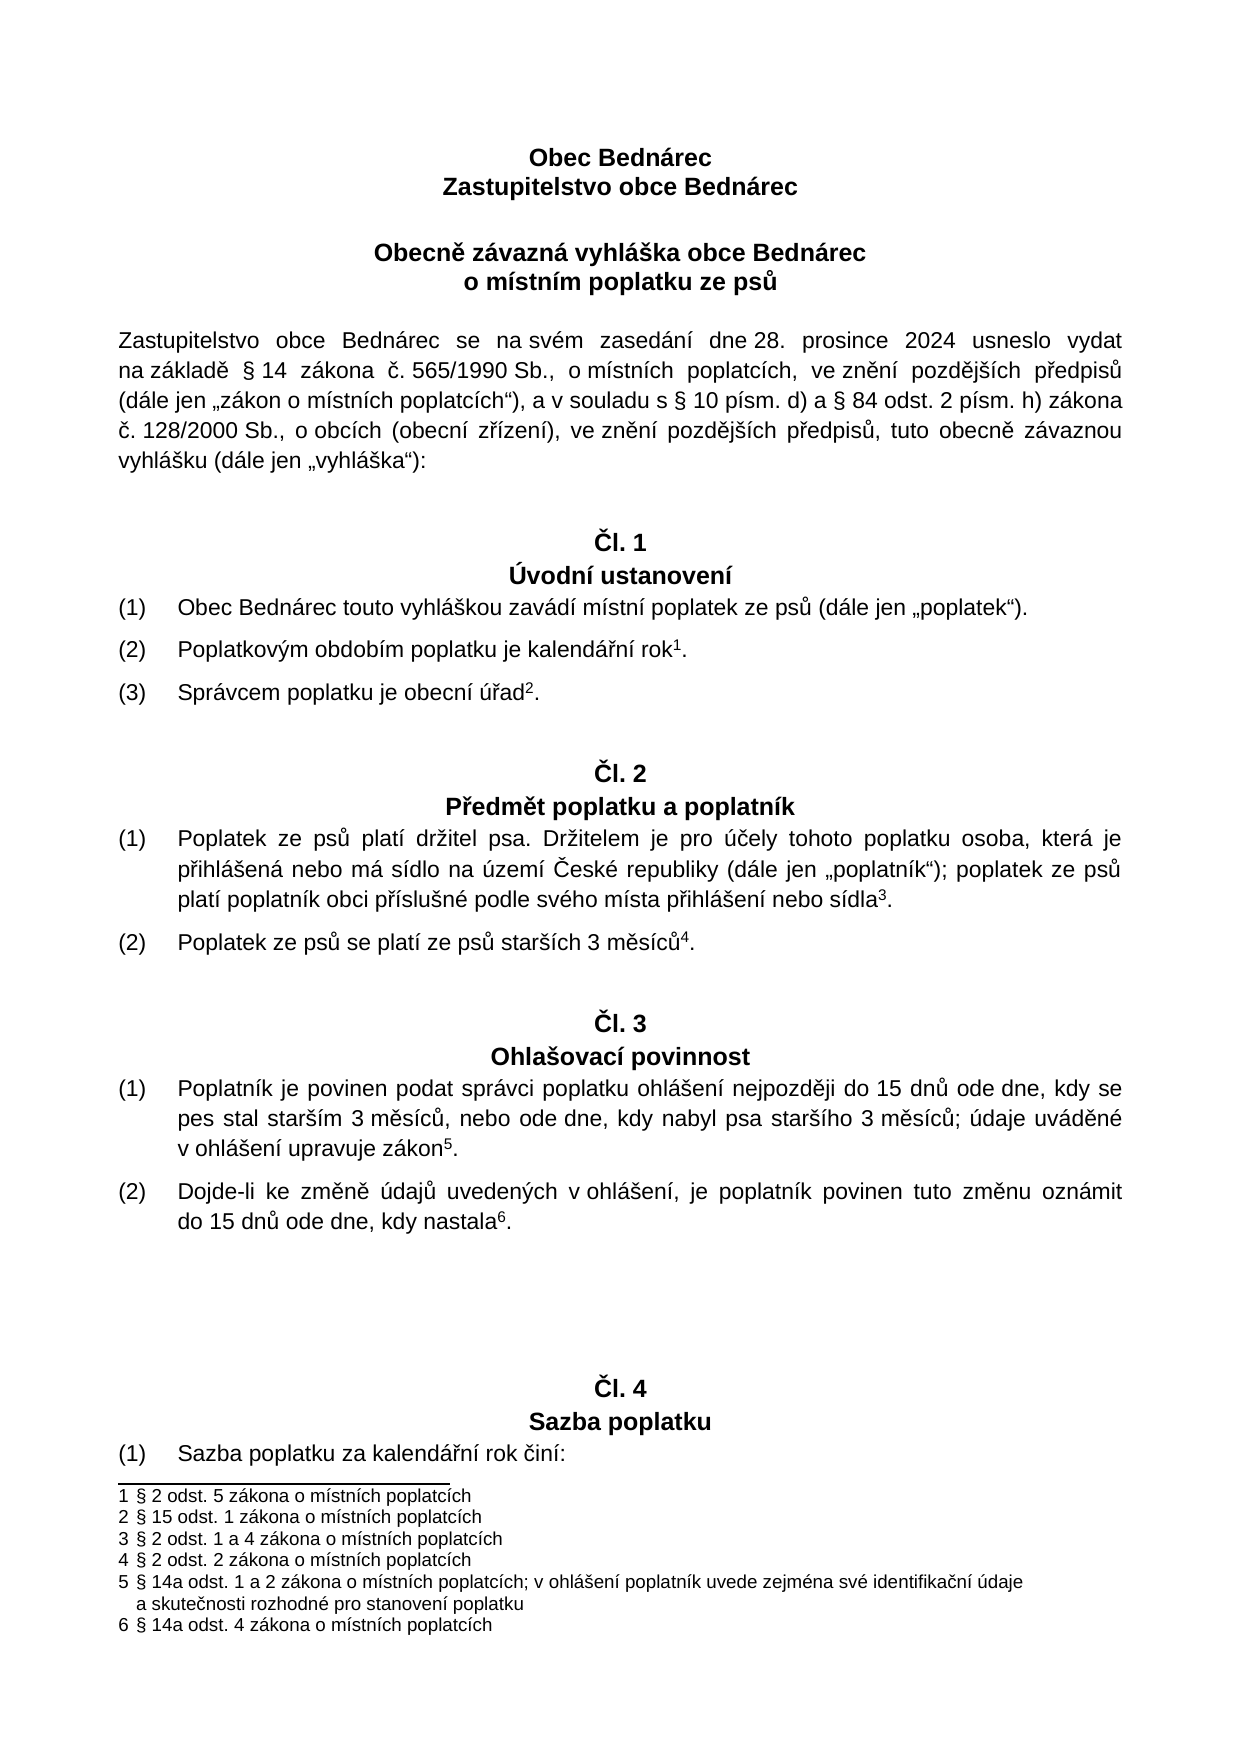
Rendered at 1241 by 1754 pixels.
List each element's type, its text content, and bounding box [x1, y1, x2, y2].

text Obec Bednárec Zastupitelstvo obce Bednárec [118, 143, 1122, 201]
list § 2 odst. 5 zákona o místních poplatcích [118, 1484, 1122, 1506]
list Dojde-li ke změně údajů uvedených v ohlášení, je poplatník povinen tuto změnu oznámit do 15 dnů ode dne, kdy nastala. [118, 1178, 1122, 1234]
list Poplatek ze psů se platí ze psů starších 3 měsíců. [118, 928, 1122, 955]
list Sazba poplatku za kalendářní rok činí: [118, 1440, 1122, 1466]
list Poplatník je povinen podat správci poplatku ohlášení nejpozději do 15 dnů ode dne, kdy se pes stal starším 3 měsíců, nebo ode dne, kdy nabyl psa staršího 3 měsíců; údaje uváděné v ohlášení upravuje zákon. [118, 1075, 1122, 1162]
subtitle Čl. 1 Úvodní ustanovení [118, 528, 1122, 589]
list § 14a odst. 1 a 2 zákona o místních poplatcích; v ohlášení poplatník uvede zejména své identifikační údaje a skutečnosti rozhodné pro stanovení poplatku [118, 1571, 1122, 1614]
subtitle Čl. 2 Předmět poplatku a poplatník [118, 759, 1122, 821]
subtitle Čl. 3 Ohlašovací povinnost [118, 1009, 1122, 1071]
list Poplatek ze psů platí držitel psa. Držitelem je pro účely tohoto poplatku osoba, která je přihlášená nebo má sídlo na území České republiky (dále jen „poplatník“); poplatek ze psů platí poplatník obci příslušné podle svého místa přihlášení nebo sídla. [118, 825, 1122, 912]
list Poplatkovým obdobím poplatku je kalendářní rok. [118, 636, 1122, 663]
subtitle Čl. 4 Sazba poplatku [118, 1374, 1122, 1436]
list § 2 odst. 2 zákona o místních poplatcích [118, 1549, 1122, 1571]
subtitle Obecně závazná vyhláška obce Bednárec o místním poplatku ze psů [118, 238, 1122, 295]
list § 14a odst. 4 zákona o místních poplatcích [118, 1614, 1122, 1635]
list Obec Bednárec touto vyhláškou zavádí místní poplatek ze psů (dále jen „poplatek“). [118, 594, 1122, 620]
text Zastupitelstvo obce Bednárec se na svém zasedání dne 28. prosince 2024 usneslo vydat na základě § 14 zákona č. 565/1990 Sb., o místních poplatcích, ve znění pozdějších předpisů (dále jen „zákon o místních poplatcích“), a v souladu s § 10 písm. d) a § 84 odst. 2 písm. h) zákona č. 128/2000 Sb., o obcích (obecní zřízení), ve znění pozdějších předpisů, tuto obecně závaznou vyhlášku (dále jen „vyhláška“): [118, 327, 1122, 474]
list § 2 odst. 1 a 4 zákona o místních poplatcích [118, 1528, 1122, 1549]
list § 15 odst. 1 zákona o místních poplatcích [118, 1506, 1122, 1528]
list Správcem poplatku je obecní úřad. [118, 679, 1122, 706]
